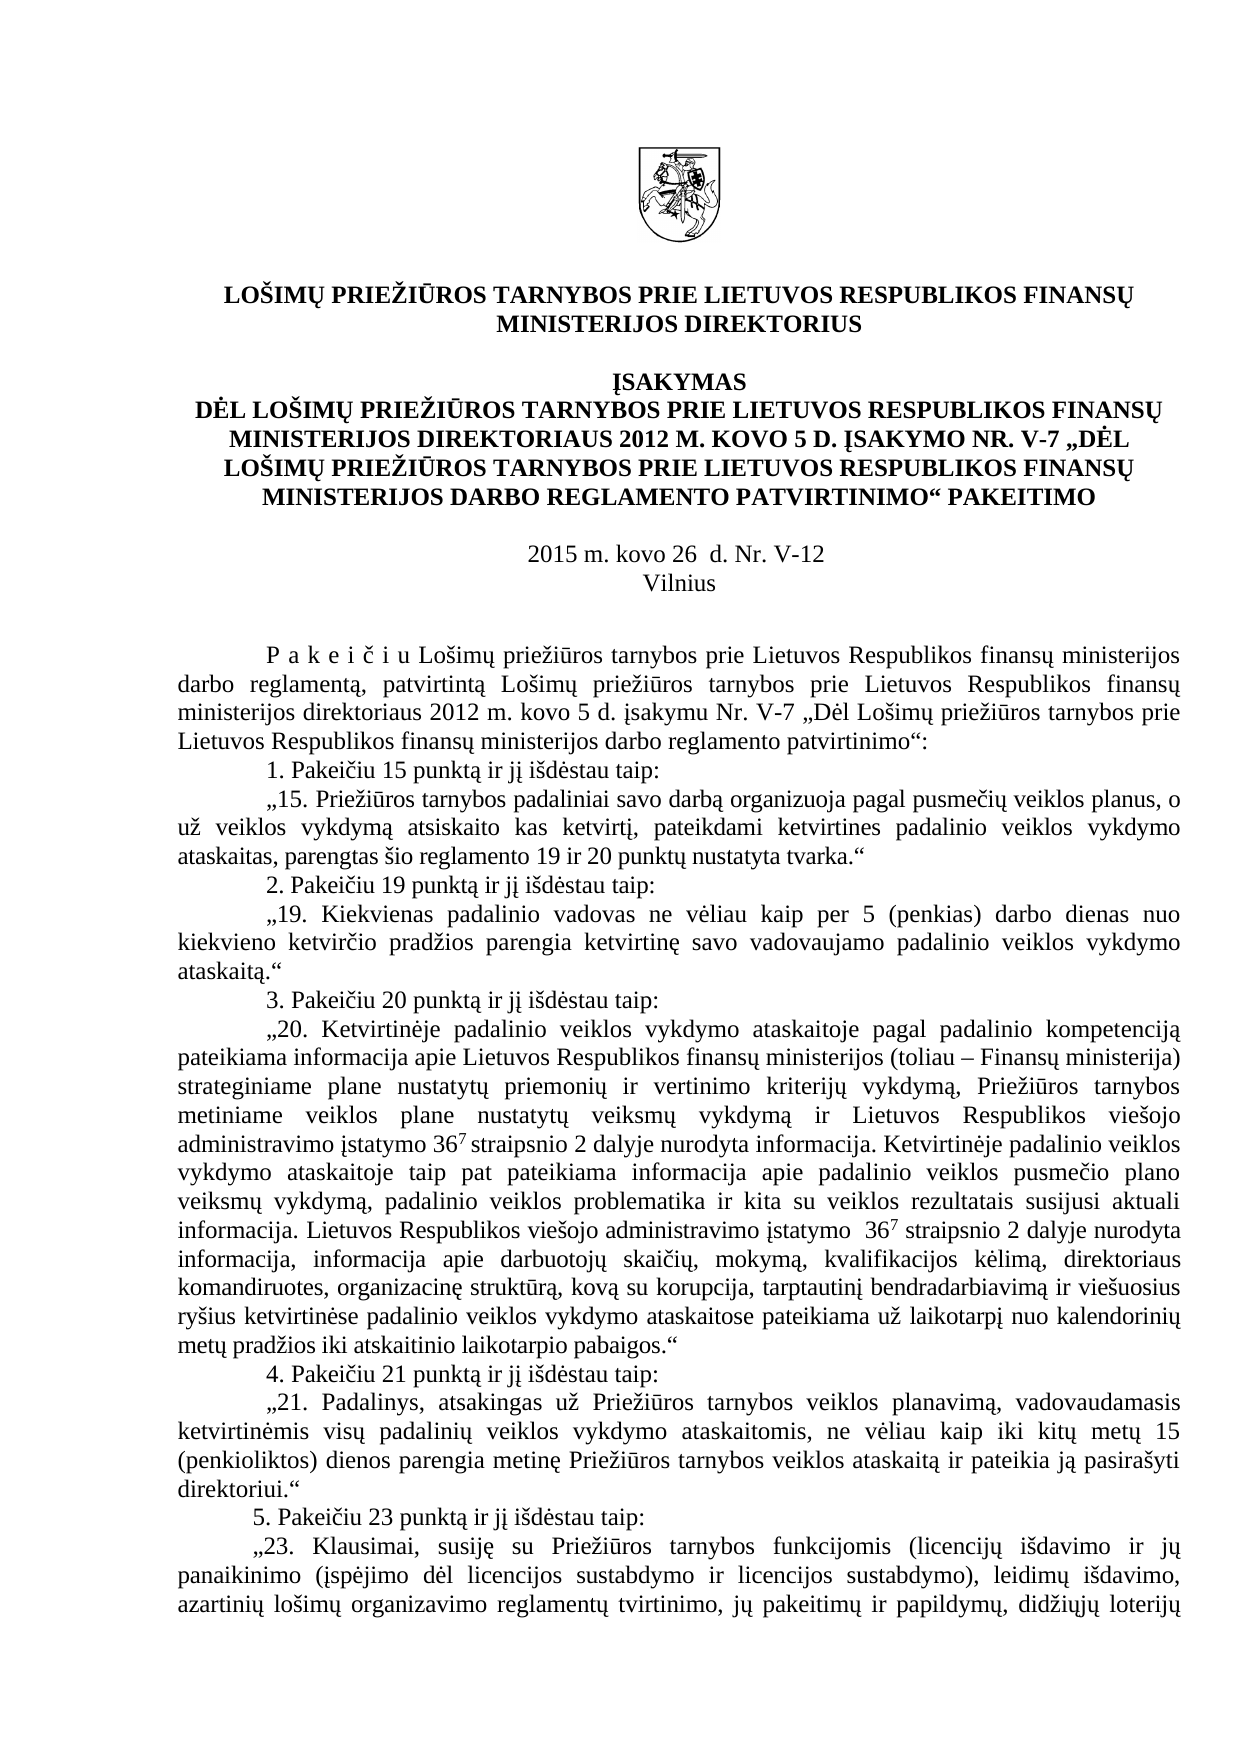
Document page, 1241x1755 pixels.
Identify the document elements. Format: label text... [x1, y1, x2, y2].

text 4. Pakeičiu 21 punktą ir jį išdėstau taip: [177, 1359, 1181, 1387]
text „21. Padalinys, atsakingas už Priežiūros tarnybos veiklos planavimą, vadovaudamasis ketvirtinėmis visų padalinių veiklos vykdymo ataskaitomis, ne vėliau kaip iki kitų metų 15 (penkioliktos) dienos parengia metinę Priežiūros tarnybos veiklos ataskaitą ir pateikia ją pasirašyti direktoriui.“ [177, 1387, 1181, 1502]
text „23. Klausimai, susiję su Priežiūros tarnybos funkcijomis (licencijų išdavimo ir jų panaikinimo (įspėjimo dėl licencijos sustabdymo ir licencijos sustabdymo), leidimų išdavimo, azartinių lošimų organizavimo reglamentų tvirtinimo, jų pakeitimų ir papildymų, didžiųjų loterijų [177, 1531, 1181, 1617]
text Vilnius [177, 568, 1181, 597]
text 2015 m. kovo 26 d. Nr. V-12 [177, 539, 1181, 568]
text 5. Pakeičiu 23 punktą ir jį išdėstau taip: [177, 1502, 1181, 1531]
text P a k e i č i u Lošimų priežiūros tarnybos prie Lietuvos Respublikos finansų ministerijos darbo reglamentą, patvirtintą Lošimų priežiūros tarnybos prie Lietuvos Respublikos finansų ministerijos direktoriaus 2012 m. kovo 5 d. įsakymu Nr. V-7 „Dėl Lošimų priežiūros tarnybos prie Lietuvos Respublikos finansų ministerijos darbo reglamento patvirtinimo“: [177, 640, 1181, 755]
text 2. Pakeičiu 19 punktą ir jį išdėstau taip: [177, 870, 1181, 899]
text DĖL LOŠIMŲ PRIEŽIŪROS TARNYBOS PRIE LIETUVOS RESPUBLIKOS FINANSŲ MINISTERIJOS DIREKTORIAUS 2012 M. KOVO 5 D. ĮSAKYMO Nr. V-7 „DĖL LOŠIMŲ PRIEŽIŪROS TARNYBOS PRIE LIETUVOS RESPUBLIKOS FINANSŲ MINISTERIJOS DARBO REGLAMENTO PATVIRTINIMO“ PAKEITIMO [177, 396, 1181, 511]
text 3. Pakeičiu 20 punktą ir jį išdėstau taip: [177, 985, 1181, 1014]
text „15. Priežiūros tarnybos padaliniai savo darbą organizuoja pagal pusmečių veiklos planus, o už veiklos vykdymą atsiskaito kas ketvirtį, pateikdami ketvirtines padalinio veiklos vykdymo ataskaitas, parengtas šio reglamento 19 ir 20 punktų nustatyta tvarka.“ [177, 784, 1181, 870]
text LOŠIMŲ PRIEŽIŪROS TARNYBOS PRIE LIETUVOS RESPUBLIKOS FINANSŲ MINISTERIJOS DIREKTORIUS [177, 281, 1181, 338]
text „20. Ketvirtinėje padalinio veiklos vykdymo ataskaitoje pagal padalinio kompetenciją pateikiama informacija apie Lietuvos Respublikos finansų ministerijos (toliau – Finansų ministerija) strateginiame plane nustatytų priemonių ir vertinimo kriterijų vykdymą, Priežiūros tarnybos metiniame veiklos plane nustatytų veiksmų vykdymą ir Lietuvos Respublikos viešojo administravimo įstatymo 367 straipsnio 2 dalyje nurodyta informacija. Ketvirtinėje padalinio veiklos vykdymo ataskaitoje taip pat pateikiama informacija apie padalinio veiklos pusmečio plano veiksmų vykdymą, padalinio veiklos problematika ir kita su veiklos rezultatais susijusi aktuali informacija. Lietuvos Respublikos viešojo administravimo įstatymo 367 straipsnio 2 dalyje nurodyta informacija, informacija apie darbuotojų skaičių, mokymą, kvalifikacijos kėlimą, direktoriaus komandiruotes, organizacinę struktūrą, kovą su korupcija, tarptautinį bendradarbiavimą ir viešuosius ryšius ketvirtinėse padalinio veiklos vykdymo ataskaitose pateikiama už laikotarpį nuo kalendorinių metų pradžios iki atskaitinio laikotarpio pabaigos.“ [177, 1014, 1181, 1359]
text „19. Kiekvienas padalinio vadovas ne vėliau kaip per 5 (penkias) darbo dienas nuo kiekvieno ketvirčio pradžios parengia ketvirtinę savo vadovaujamo padalinio veiklos vykdymo ataskaitą.“ [177, 899, 1181, 985]
text 1. Pakeičiu 15 punktą ir jį išdėstau taip: [177, 755, 1181, 784]
text ĮSAKYMAS [177, 367, 1181, 396]
